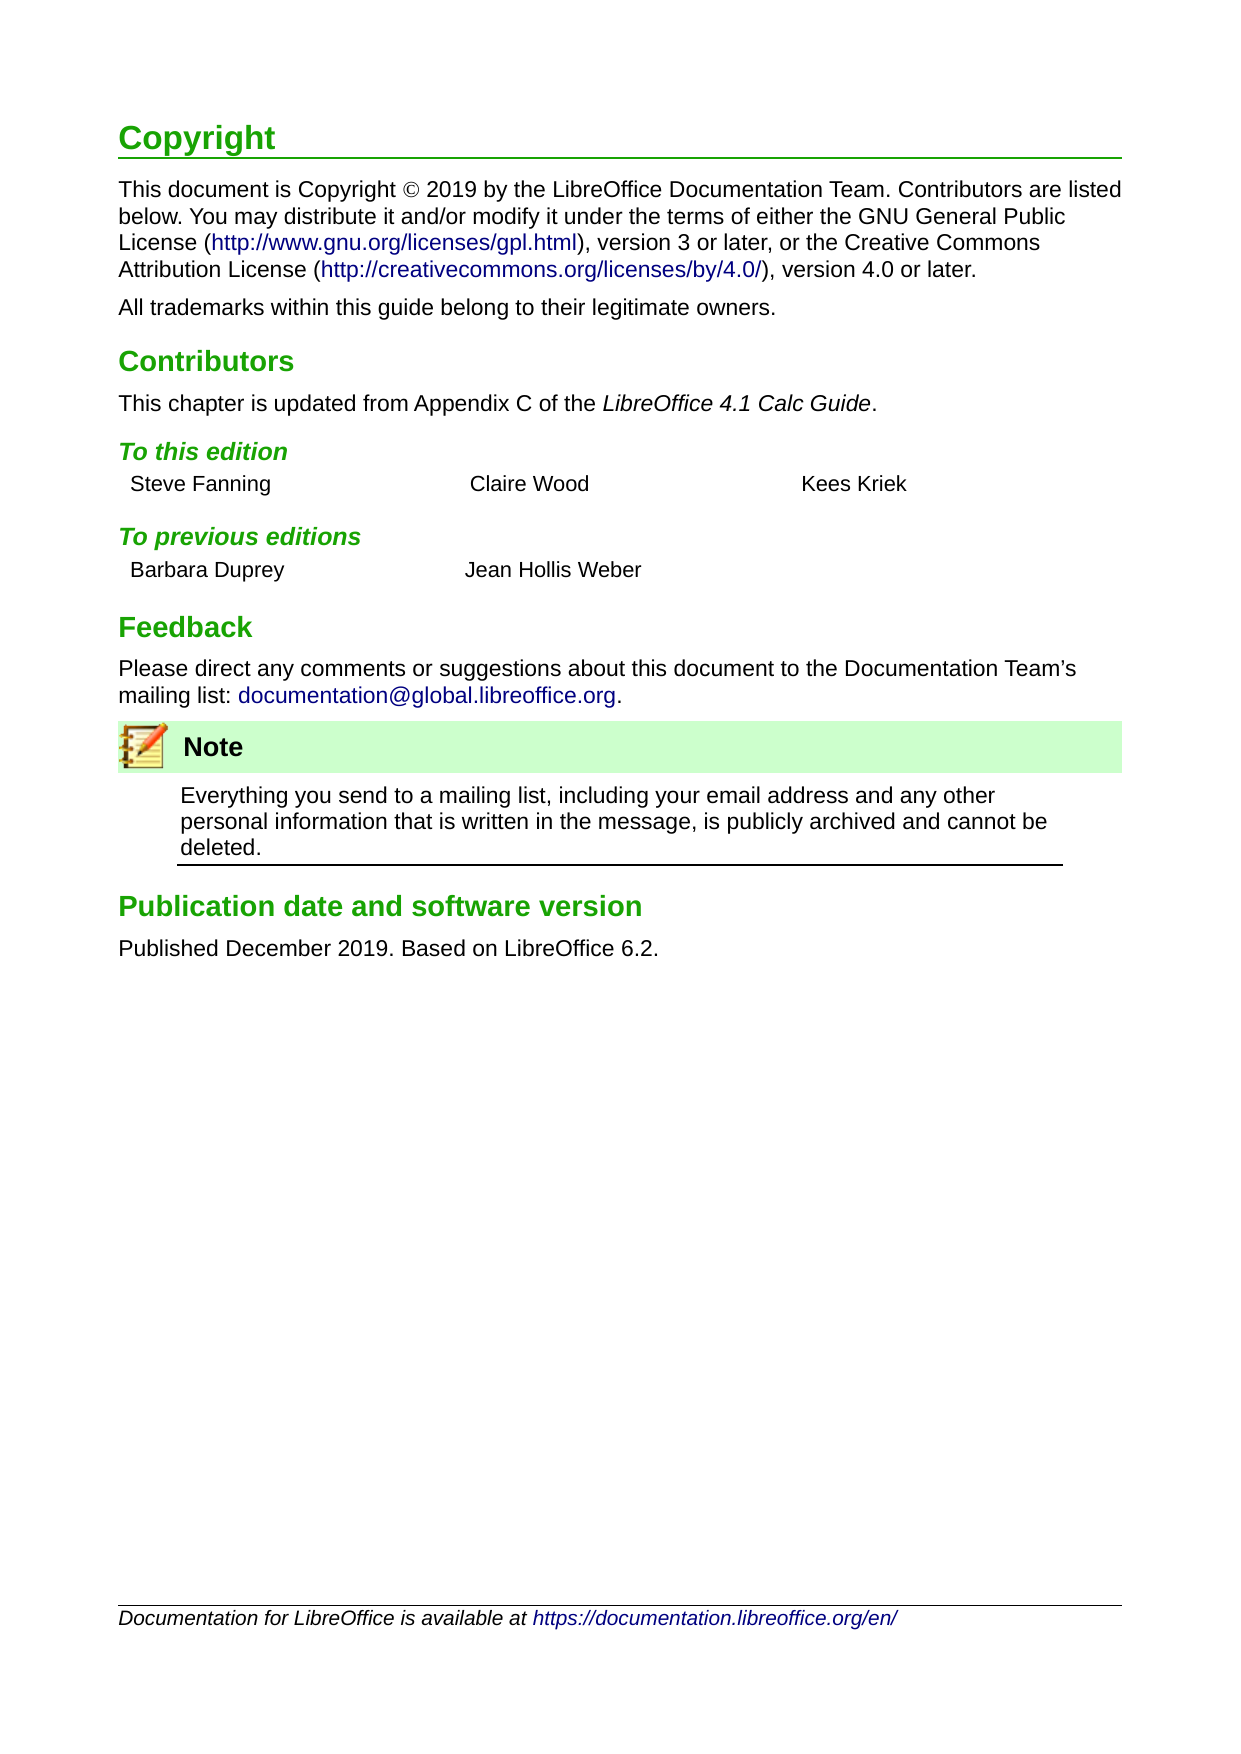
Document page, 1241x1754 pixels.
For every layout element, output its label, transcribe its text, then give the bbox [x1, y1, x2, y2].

text This chapter is updated from Appendix C of the LibreOffice 4.1 Calc Guide. [118, 390, 1122, 416]
subtitle To this edition [118, 437, 1122, 465]
subtitle Contributors [118, 344, 1122, 378]
table_header Barbara Duprey [118, 557, 453, 586]
table_header Kees Kriek [789, 471, 1122, 501]
table_header Claire Wood [458, 471, 789, 501]
picture [119, 721, 170, 772]
text This document is Copyright © 2019 by the LibreOffice Documentation Team. Contributors are listed below. You may distribute it and/or modify it under the terms of either the GNU General Public License (http://www.gnu.org/licenses/gpl.html), version 3 or later, or the Creative Commons Attribution License (http://creativecommons.org/licenses/by/4.0/), version 4.0 or later. [118, 176, 1122, 282]
subtitle Copyright [118, 118, 1122, 157]
table_header Steve Fanning [118, 471, 458, 501]
text Please direct any comments or suggestions about this document to the Documentation Team’s mailing list: documentation@global.libreoffice.org. [118, 655, 1122, 708]
subtitle To previous editions [118, 522, 1122, 551]
subtitle Feedback [118, 610, 1122, 644]
text All trademarks within this guide belong to their legitimate owners. [118, 294, 1122, 321]
subtitle Note [118, 721, 1122, 773]
table_header Jean Hollis Weber [453, 557, 787, 586]
text Everything you send to a mailing list, including your email address and any other personal information that is written in the message, is publicly archived and cannot be deleted. [177, 779, 1063, 864]
text Published December 2019. Based on LibreOffice 6.2. [118, 935, 1122, 961]
table_header [788, 557, 1122, 586]
subtitle Publication date and software version [118, 889, 1122, 923]
